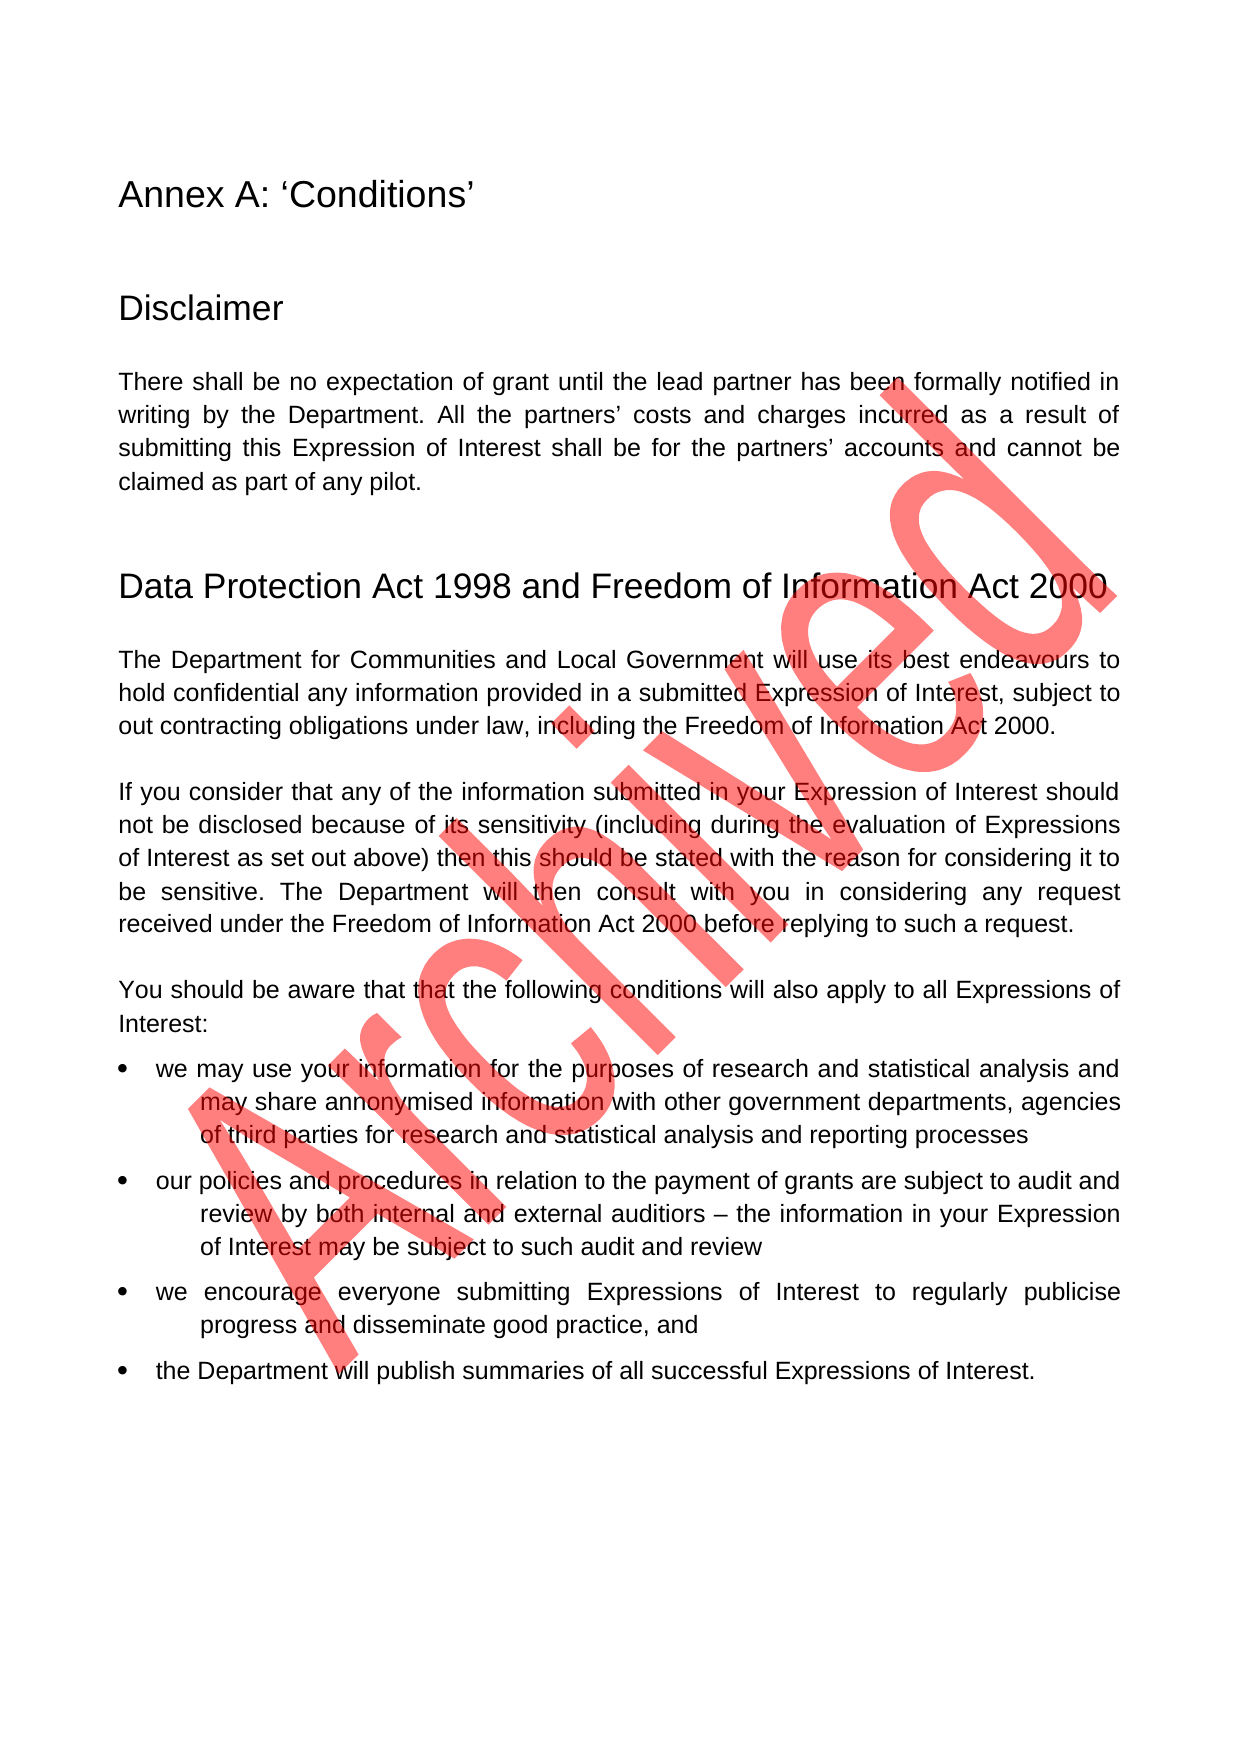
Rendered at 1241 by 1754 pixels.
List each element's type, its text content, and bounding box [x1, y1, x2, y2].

list we encourage everyone submitting Expressions of Interest to regularly publicise progress and disseminate good practice, and [315, 1277, 1122, 1339]
text The Department for Communities and Local Government will use its best endeavours to hold confidential any information provided in a submitted Expression of Interest, subject to out contracting obligations under law, including the Freedom of Information Act 2000. [858, 645, 1122, 740]
text Data Protection Act 1998 and Freedom of Information Act 2000 [945, 566, 1061, 606]
list we encourage everyone submitting Expressions of Interest to regularly publicise progress and disseminate good practice, and [118, 1277, 318, 1339]
list we may use your information for the purposes of research and statistical analysis and may share annonymised information with other government departments, agencies of third parties for research and statistical analysis and reporting processes [481, 1054, 586, 1106]
text Annex A: ‘Conditions’ [118, 172, 1122, 215]
text If you consider that any of the information submitted in your Expression of Interest should not be disclosed because of its sensitivity (including during the evaluation of Expressions of Interest as set out above) then this should be stated with the reason for considering it to be sensitive. The Department will then consult with you in considering any request received under the Freedom of Information Act 2000 before replying to such a request. [118, 777, 765, 938]
list we may use your information for the purposes of research and statistical analysis and may share annonymised information with other government departments, agencies of third parties for research and statistical analysis and reporting processes [118, 1054, 411, 1149]
text Data Protection Act 1998 and Freedom of Information Act 2000 [1088, 566, 1122, 606]
text Disclaimer [118, 288, 1122, 328]
text There shall be no expectation of grant until the lead partner has been formally notified in writing by the Department. All the partners’ costs and charges incurred as a result of submitting this Expression of Interest shall be for the partners’ accounts and cannot be claimed as part of any pilot. [118, 367, 1122, 495]
text If you consider that any of the information submitted in your Expression of Interest should not be disclosed because of its sensitivity (including during the evaluation of Expressions of Interest as set out above) then this should be stated with the reason for considering it to be sensitive. The Department will then consult with you in considering any request received under the Freedom of Information Act 2000 before replying to such a request. [553, 858, 675, 938]
text You should be aware that that the following conditions will also apply to all Expressions of Interest: [446, 976, 638, 1037]
list our policies and procedures in relation to the payment of grants are subject to audit and review by both internal and external auditiors – the information in your Expression of Interest may be subject to such audit and review [118, 1166, 273, 1261]
list our policies and procedures in relation to the payment of grants are subject to audit and review by both internal and external auditiors – the information in your Expression of Interest may be subject to such audit and review [250, 1166, 349, 1244]
text You should be aware that that the following conditions will also apply to all Expressions of Interest: [616, 976, 1122, 1037]
text If you consider that any of the information submitted in your Expression of Interest should not be disclosed because of its sensitivity (including during the evaluation of Expressions of Interest as set out above) then this should be stated with the reason for considering it to be sensitive. The Department will then consult with you in considering any request received under the Freedom of Information Act 2000 before replying to such a request. [642, 777, 1122, 938]
list our policies and procedures in relation to the payment of grants are subject to audit and review by both internal and external auditiors – the information in your Expression of Interest may be subject to such audit and review [332, 1166, 1122, 1261]
text The Department for Communities and Local Government will use its best endeavours to hold confidential any information provided in a submitted Expression of Interest, subject to out contracting obligations under law, including the Freedom of Information Act 2000. [118, 645, 852, 740]
list the Department will publish summaries of all successful Expressions of Interest. [118, 1356, 1122, 1385]
text Data Protection Act 1998 and Freedom of Information Act 2000 [118, 566, 943, 606]
text You should be aware that that the following conditions will also apply to all Expressions of Interest: [118, 976, 433, 1037]
list we may use your information for the purposes of research and statistical analysis and may share annonymised information with other government departments, agencies of third parties for research and statistical analysis and reporting processes [385, 1054, 1122, 1149]
